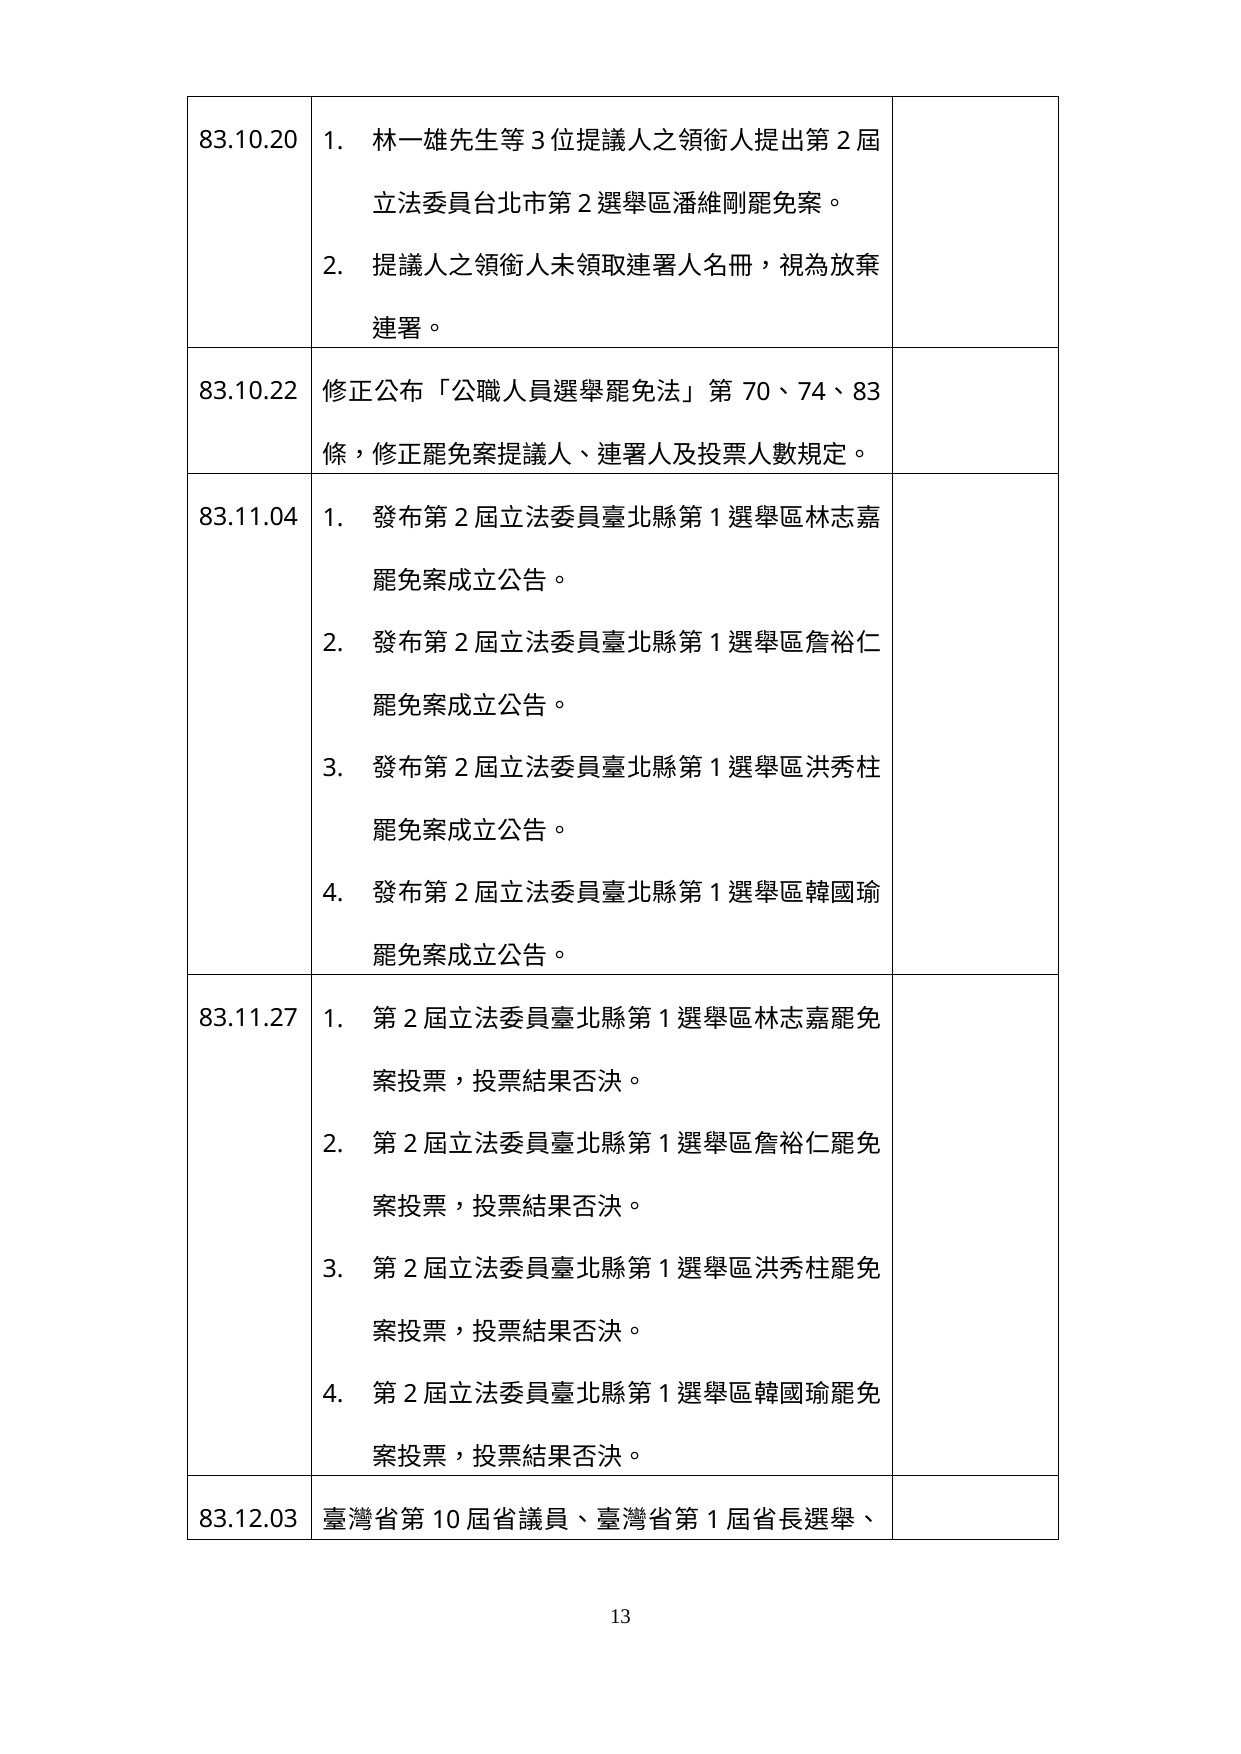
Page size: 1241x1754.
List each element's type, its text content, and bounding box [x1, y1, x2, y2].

table_cell 83.11.04 [188, 474, 311, 974]
table_cell [893, 348, 1058, 473]
table_cell 修正公布「公職人員選舉罷免法」第 70、74、83 條，修正罷免案提議人、連署人及投票人數規定。 [312, 348, 892, 473]
table_cell 83.11.27 [188, 975, 311, 1475]
table_cell 林一雄先生等3位提議人之領銜人提出第2屆立法委員台北市第2選舉區潘維剛罷免案。 提議人之領銜人未領取連署人名冊，視為放棄連署。 [312, 97, 892, 347]
table_cell [893, 975, 1058, 1475]
table_cell 發布第2屆立法委員臺北縣第1選舉區林志嘉罷免案成立公告。 發布第2屆立法委員臺北縣第1選舉區詹裕仁罷免案成立公告。 發布第2屆立法委員臺北縣第1選舉區洪秀柱罷免案成立公告。 發布第2屆立法委員臺北縣第1選舉區韓國瑜罷免案成立公告。 [312, 474, 892, 974]
table_cell [893, 474, 1058, 974]
table_cell 83.10.20 [188, 97, 311, 347]
table_cell [893, 1476, 1058, 1539]
table_cell [893, 97, 1058, 347]
table_cell 83.10.22 [188, 348, 311, 473]
table_cell 臺灣省第10屆省議員、臺灣省第1屆省長選舉、 [312, 1476, 892, 1539]
table_cell 83.12.03 [188, 1476, 311, 1539]
table_cell 第2屆立法委員臺北縣第1選舉區林志嘉罷免案投票，投票結果否決。 第2屆立法委員臺北縣第1選舉區詹裕仁罷免案投票，投票結果否決。 第2屆立法委員臺北縣第1選舉區洪秀柱罷免案投票，投票結果否決。 第2屆立法委員臺北縣第1選舉區韓國瑜罷免案投票，投票結果否決。 [312, 975, 892, 1475]
